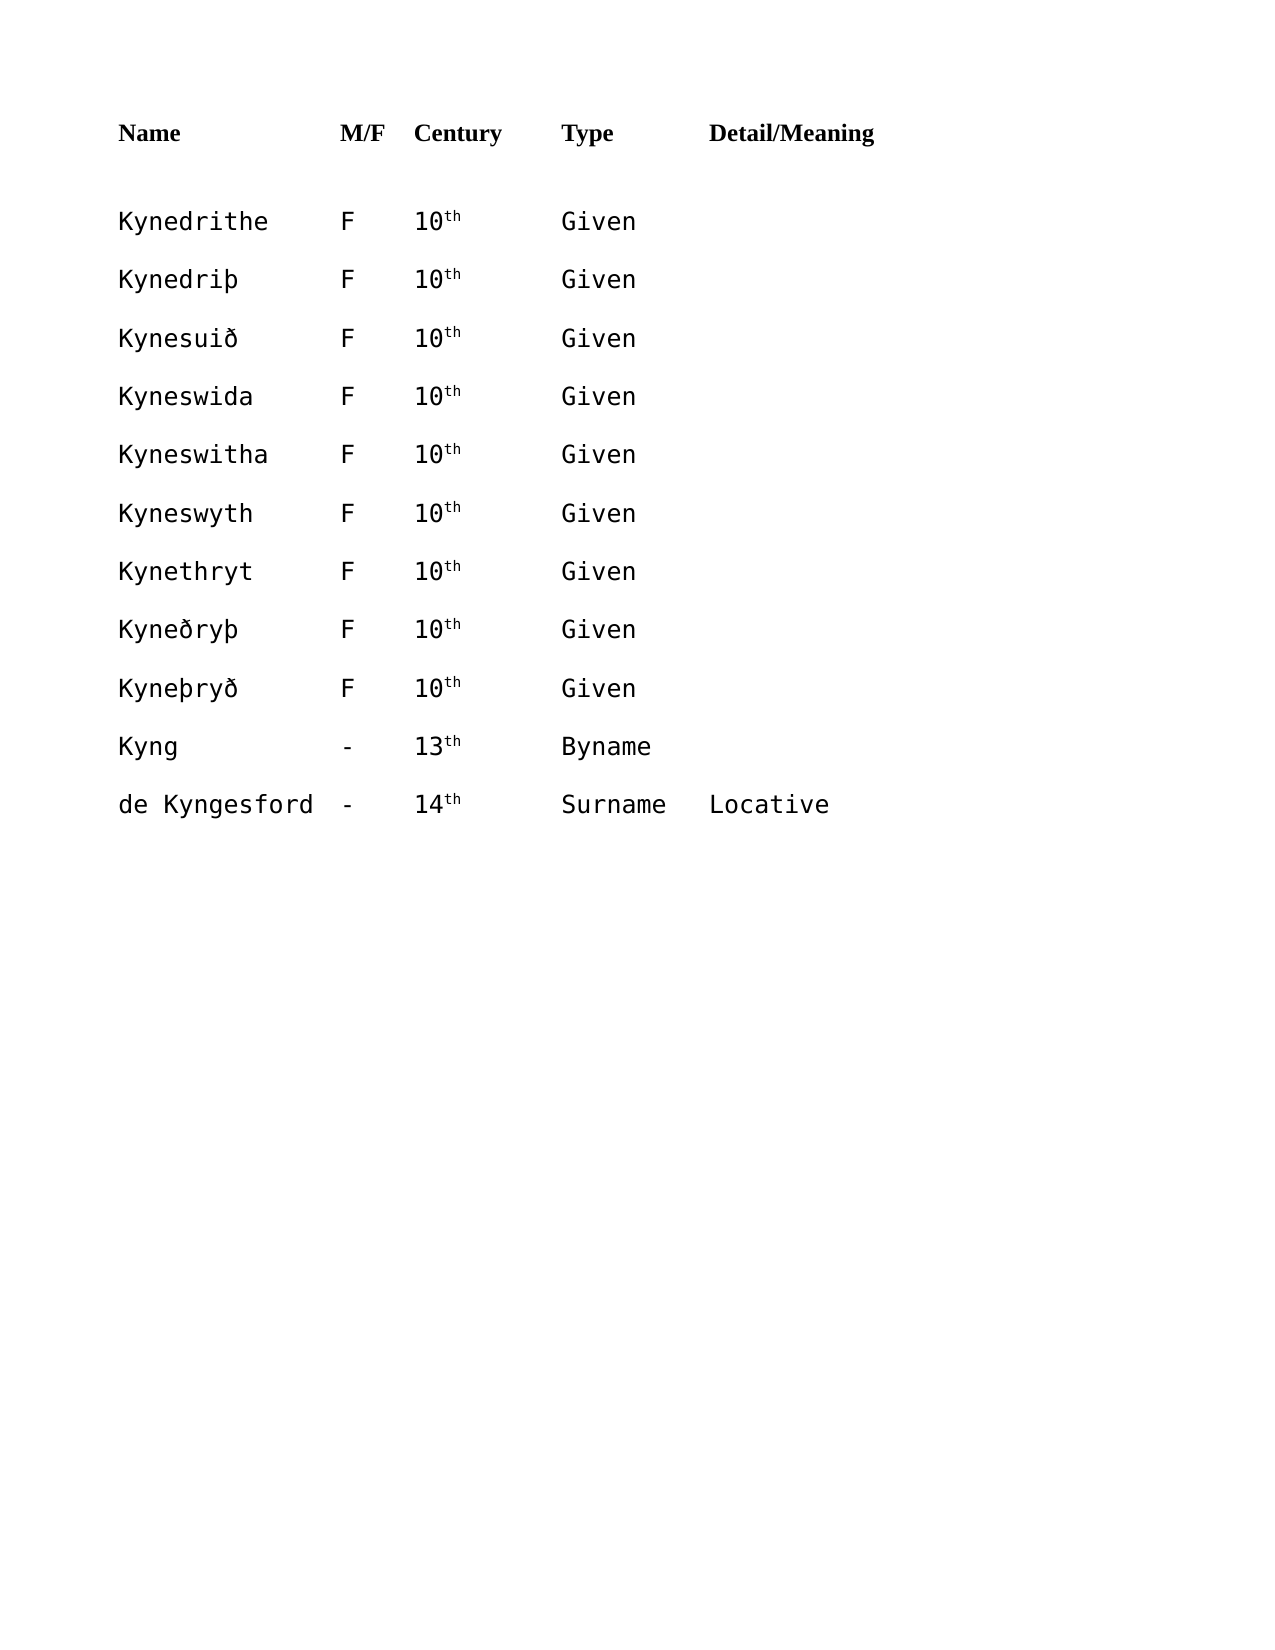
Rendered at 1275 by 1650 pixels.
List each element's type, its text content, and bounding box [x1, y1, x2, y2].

text Kynesuið F 10th Given [118, 324, 1157, 353]
text Kyneþryð F 10th Given [118, 674, 1157, 703]
text Kyneswitha F 10th Given [118, 441, 1157, 470]
text Kyneðryþ F 10th Given [118, 616, 1157, 645]
text Kynedriþ F 10th Given [118, 266, 1157, 295]
text Kyneswida F 10th Given [118, 382, 1157, 411]
text Kynethryt F 10th Given [118, 557, 1157, 586]
text de Kyngesford - 14th Surname Locative [118, 791, 1157, 820]
text Kyng - 13th Byname [118, 732, 1157, 761]
text Kynedrithe F 10th Given [118, 207, 1157, 236]
text Kyneswyth F 10th Given [118, 499, 1157, 528]
